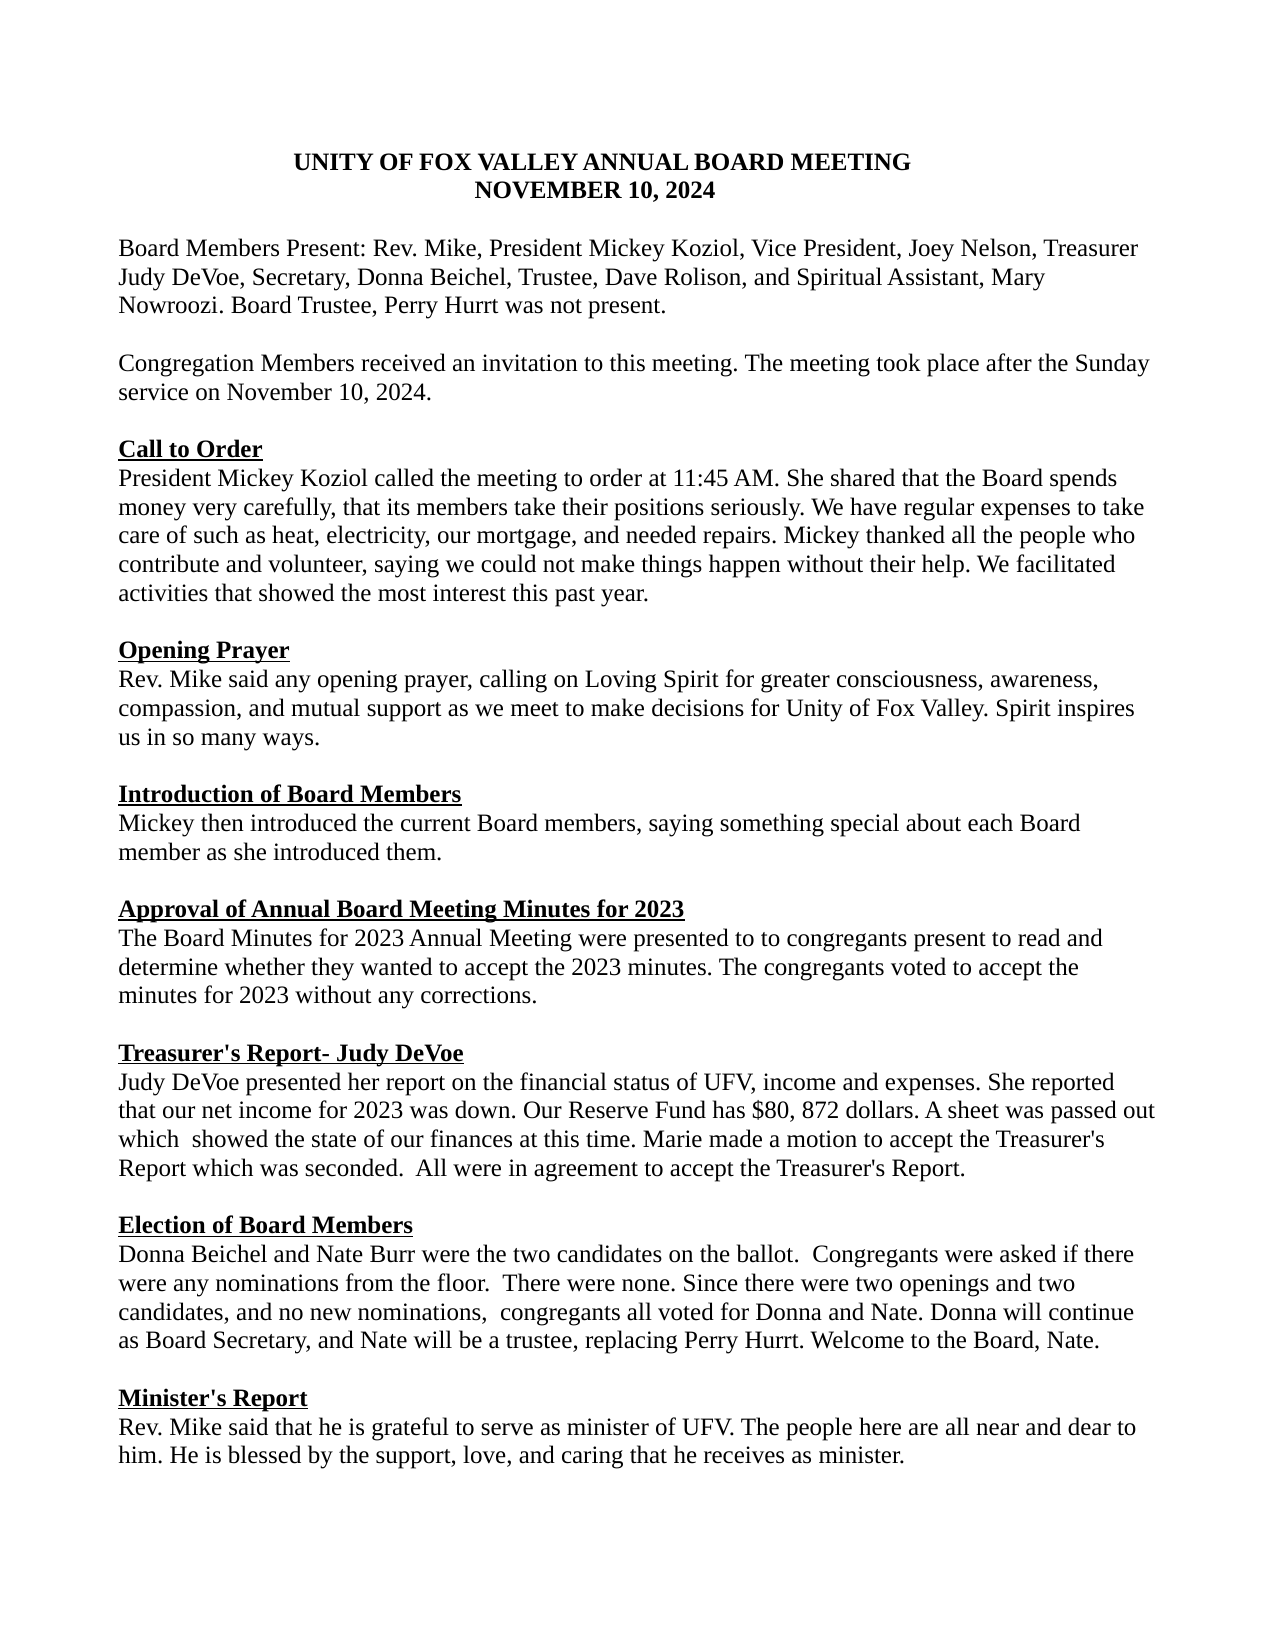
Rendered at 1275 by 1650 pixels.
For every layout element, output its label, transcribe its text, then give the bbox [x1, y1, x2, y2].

text Treasurer's Report- Judy DeVoe [118, 1038, 1157, 1067]
text Rev. Mike said that he is grateful to serve as minister of UFV. The people here are all near and dear to him. He is blessed by the support, love, and caring that he receives as minister. [118, 1412, 1157, 1469]
text Election of Board Members [118, 1211, 1157, 1239]
text Mickey then introduced the current Board members, saying something special about each Board member as she introduced them. [118, 808, 1157, 866]
text The Board Minutes for 2023 Annual Meeting were presented to to congregants present to read and determine whether they wanted to accept the 2023 minutes. The congregants voted to accept the minutes for 2023 without any corrections. [118, 923, 1157, 1009]
text Minister's Report [118, 1383, 1157, 1412]
text Opening Prayer [118, 636, 1157, 664]
text President Mickey Koziol called the meeting to order at 11:45 AM. She shared that the Board spends money very carefully, that its members take their positions seriously. We have regular expenses to take care of such as heat, electricity, our mortgage, and needed repairs. Mickey thanked all the people who contribute and volunteer, saying we could not make things happen without their help. We facilitated activities that showed the most interest this past year. [118, 463, 1157, 607]
text NOVEMBER 10, 2024 [118, 176, 1157, 204]
text Judy DeVoe presented her report on the financial status of UFV, income and expenses. She reported that our net income for 2023 was down. Our Reserve Fund has $80, 872 dollars. A sheet was passed out [118, 1067, 1157, 1124]
text Approval of Annual Board Meeting Minutes for 2023 [118, 894, 1157, 923]
text which showed the state of our finances at this time. Marie made a motion to accept the Treasurer's Report which was seconded. All were in agreement to accept the Treasurer's Report. [118, 1124, 1157, 1182]
text Congregation Members received an invitation to this meeting. The meeting took place after the Sunday service on November 10, 2024. [118, 348, 1157, 406]
text Call to Order [118, 434, 1157, 463]
text Introduction of Board Members [118, 779, 1157, 808]
text Donna Beichel and Nate Burr were the two candidates on the ballot. Congregants were asked if there were any nominations from the floor. There were none. Since there were two openings and two candidates, and no new nominations, congregants all voted for Donna and Nate. Donna will continue as Board Secretary, and Nate will be a trustee, replacing Perry Hurrt. Welcome to the Board, Nate. [118, 1239, 1157, 1354]
text Rev. Mike said any opening prayer, calling on Loving Spirit for greater consciousness, awareness, compassion, and mutual support as we meet to make decisions for Unity of Fox Valley. Spirit inspires us in so many ways. [118, 664, 1157, 751]
text Board Members Present: Rev. Mike, President Mickey Koziol, Vice President, Joey Nelson, Treasurer Judy DeVoe, Secretary, Donna Beichel, Trustee, Dave Rolison, and Spiritual Assistant, Mary Nowroozi. Board Trustee, Perry Hurrt was not present. [118, 233, 1157, 319]
text UNITY OF FOX VALLEY ANNUAL BOARD MEETING [118, 147, 1157, 176]
